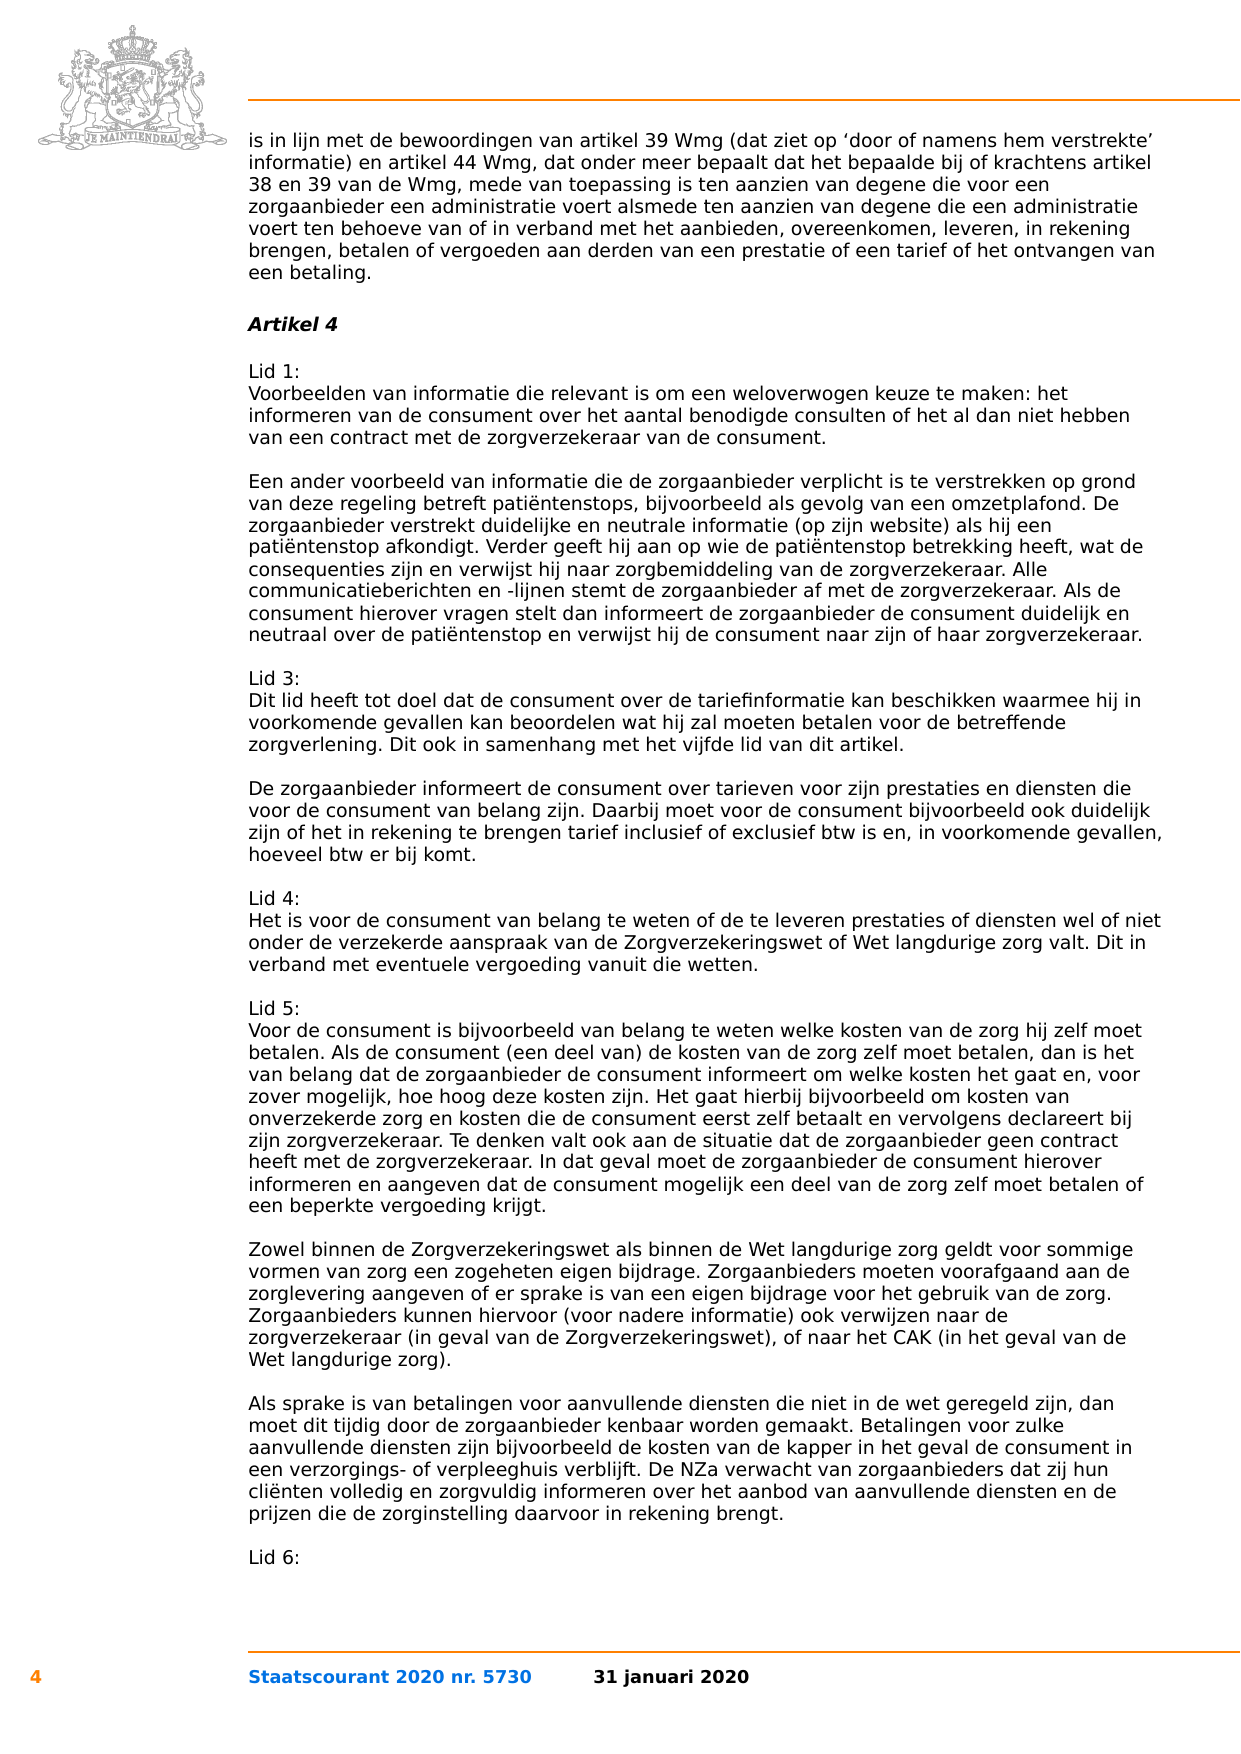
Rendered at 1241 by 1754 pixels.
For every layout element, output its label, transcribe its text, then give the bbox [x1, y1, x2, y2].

text Als sprake is van betalingen voor aanvullende diensten die niet in de wet geregeld zijn, dan moet dit tijdig door de zorgaanbieder kenbaar worden gemaakt. Betalingen voor zulke aanvullende diensten zijn bijvoorbeeld de kosten van de kapper in het geval de consument in een verzorgings- of verpleeghuis verblijft. De NZa verwacht van zorgaanbieders dat zij hun cliënten volledig en zorgvuldig informeren over het aanbod van aanvullende diensten en de prijzen die de zorginstelling daarvoor in rekening brengt. [248, 1393, 1163, 1525]
picture [38, 25, 227, 150]
text Het is voor de consument van belang te weten of de te leveren prestaties of diensten wel of niet onder de verzekerde aanspraak van de Zorgverzekeringswet of Wet langdurige zorg valt. Dit in verband met eventuele vergoeding vanuit die wetten. [248, 910, 1163, 976]
text Lid 3: [248, 668, 1163, 690]
text Zowel binnen de Zorgverzekeringswet als binnen de Wet langdurige zorg geldt voor sommige vormen van zorg een zogeheten eigen bijdrage. Zorgaanbieders moeten voorafgaand aan de zorglevering aangeven of er sprake is van een eigen bijdrage voor het gebruik van de zorg. Zorgaanbieders kunnen hiervoor (voor nadere informatie) ook verwijzen naar de zorgverzekeraar (in geval van de Zorgverzekeringswet), of naar het CAK (in het geval van de Wet langdurige zorg). [248, 1239, 1163, 1371]
text Lid 5: [248, 998, 1163, 1019]
text De zorgaanbieder informeert de consument over tarieven voor zijn prestaties en diensten die voor de consument van belang zijn. Daarbij moet voor de consument bijvoorbeeld ook duidelijk zijn of het in rekening te brengen tarief inclusief of exclusief btw is en, in voorkomende gevallen, hoeveel btw er bij komt. [248, 778, 1163, 866]
text Voorbeelden van informatie die relevant is om een weloverwogen keuze te maken: het informeren van de consument over het aantal benodigde consulten of het al dan niet hebben van een contract met de zorgverzekeraar van de consument. [248, 383, 1163, 449]
text Lid 1: [248, 361, 1163, 383]
subtitle Artikel 4 [248, 314, 1163, 336]
text Een ander voorbeeld van informatie die de zorgaanbieder verplicht is te verstrekken op grond van deze regeling betreft patiëntenstops, bijvoorbeeld als gevolg van een omzetplafond. De zorgaanbieder verstrekt duidelijke en neutrale informatie (op zijn website) als hij een patiëntenstop afkondigt. Verder geeft hij aan op wie de patiëntenstop betrekking heeft, wat de consequenties zijn en verwijst hij naar zorgbemiddeling van de zorgverzekeraar. Alle communicatieberichten en -lijnen stemt de zorgaanbieder af met de zorgverzekeraar. Als de consument hierover vragen stelt dan informeert de zorgaanbieder de consument duidelijk en neutraal over de patiëntenstop en verwijst hij de consument naar zijn of haar zorgverzekeraar. [248, 471, 1163, 646]
text Lid 6: [248, 1547, 1163, 1569]
text Dit lid heeft tot doel dat de consument over de tariefinformatie kan beschikken waarmee hij in voorkomende gevallen kan beoordelen wat hij zal moeten betalen voor de betreffende zorgverlening. Dit ook in samenhang met het vijfde lid van dit artikel. [248, 690, 1163, 756]
text Lid 4: [248, 888, 1163, 910]
text Voor de consument is bijvoorbeeld van belang te weten welke kosten van de zorg hij zelf moet betalen. Als de consument (een deel van) de kosten van de zorg zelf moet betalen, dan is het van belang dat de zorgaanbieder de consument informeert om welke kosten het gaat en, voor zover mogelijk, hoe hoog deze kosten zijn. Het gaat hierbij bijvoorbeeld om kosten van onverzekerde zorg en kosten die de consument eerst zelf betaalt en vervolgens declareert bij zijn zorgverzekeraar. Te denken valt ook aan de situatie dat de zorgaanbieder geen contract heeft met de zorgverzekeraar. In dat geval moet de zorgaanbieder de consument hierover informeren en aangeven dat de consument mogelijk een deel van de zorg zelf moet betalen of een beperkte vergoeding krijgt. [248, 1019, 1163, 1217]
text is in lijn met de bewoordingen van artikel 39 Wmg (dat ziet op ‘door of namens hem verstrekte’ informatie) en artikel 44 Wmg, dat onder meer bepaalt dat het bepaalde bij of krachtens artikel 38 en 39 van de Wmg, mede van toepassing is ten aanzien van degene die voor een zorgaanbieder een administratie voert alsmede ten aanzien van degene die een administratie voert ten behoeve van of in verband met het aanbieden, overeenkomen, leveren, in rekening brengen, betalen of vergoeden aan derden van een prestatie of een tarief of het ontvangen van een betaling. [248, 130, 1163, 284]
